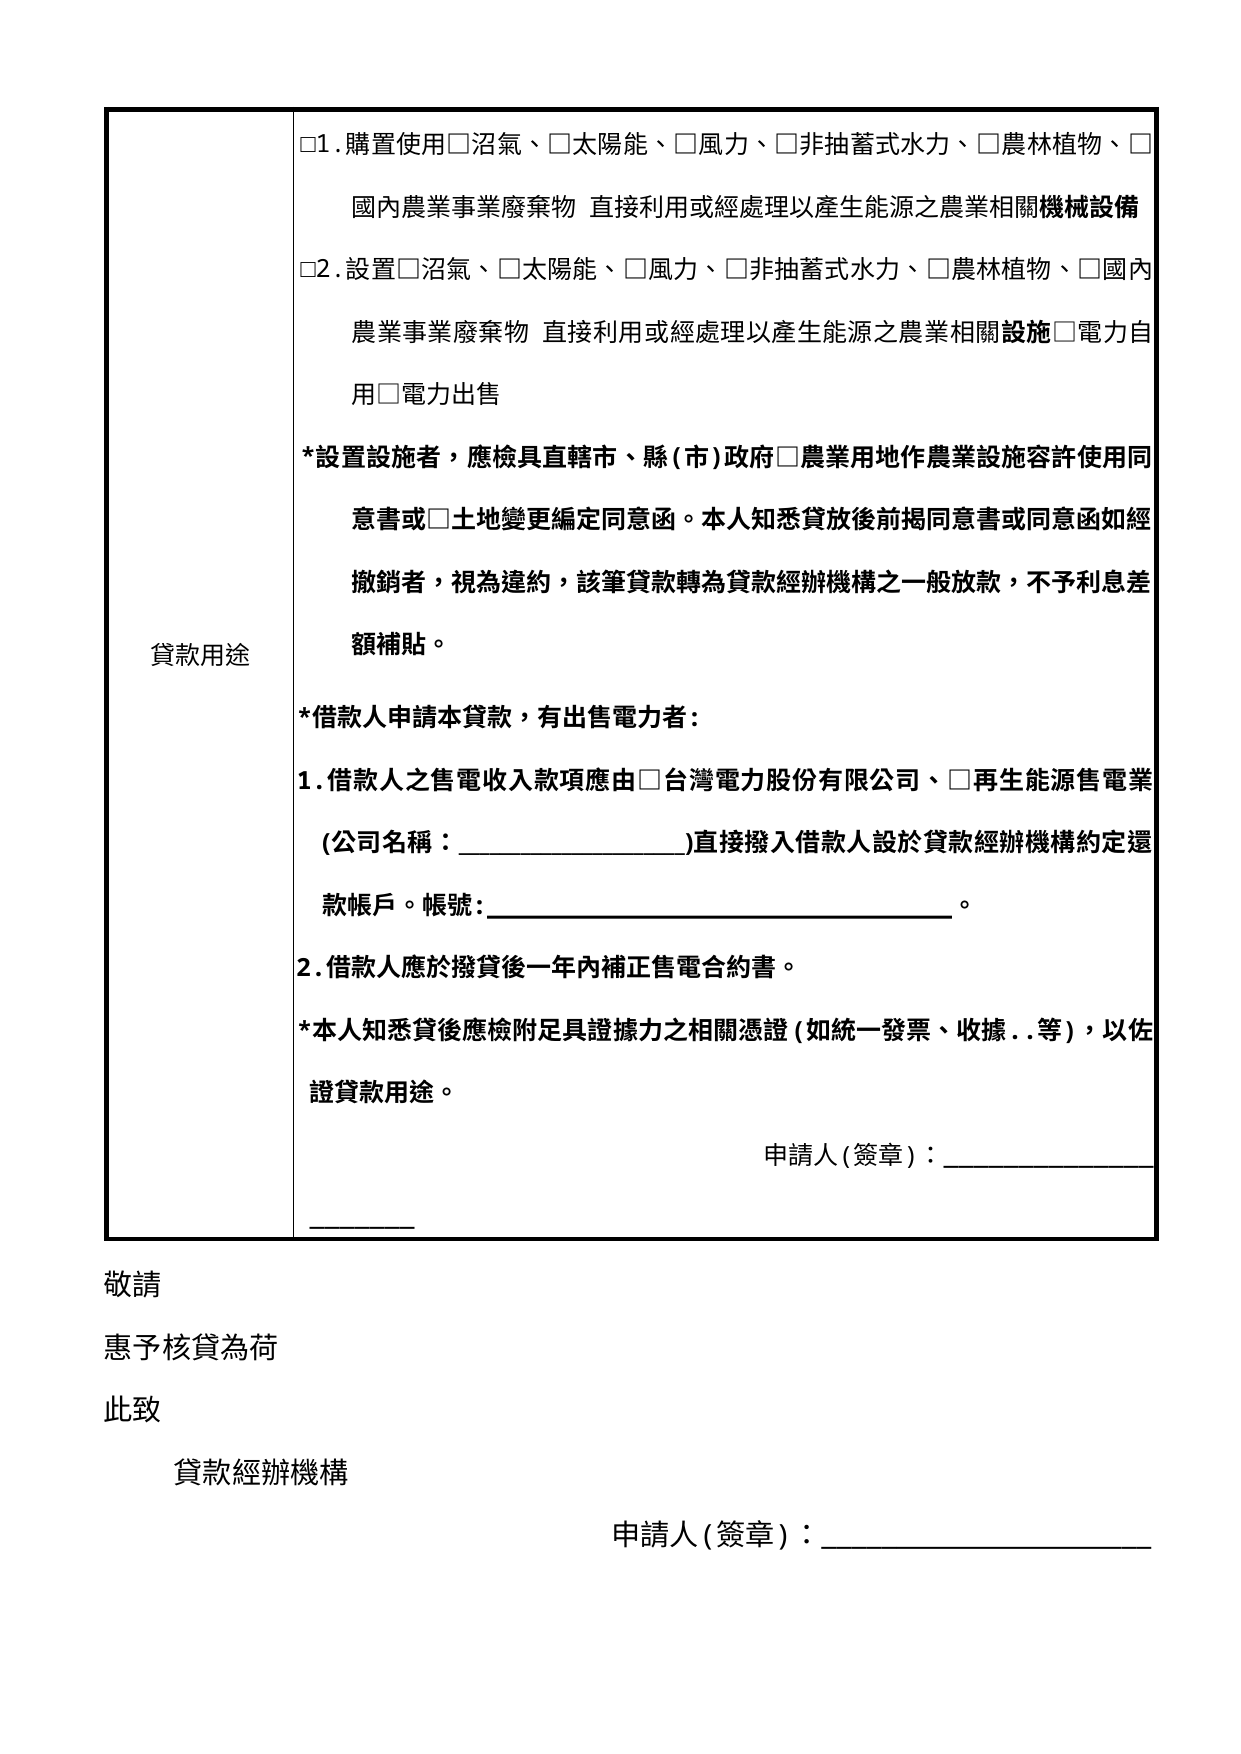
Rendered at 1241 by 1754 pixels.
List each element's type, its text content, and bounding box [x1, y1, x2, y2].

table_cell □1.購置使用□沼氣、□太陽能、□風力、□非抽蓄式水力、□農林植物、□國內農業事業廢棄物 直接利用或經處理以產生能源之農業相關機械設備 □2.設置□沼氣、□太陽能、□風力、□非抽蓄式水力、□農林植物、□國內農業事業廢棄物 直接利用或經處理以產生能源之農業相關設施□電力自用□電力出售 *設置設施者，應檢具直轄市、縣(市)政府□農業用地作農業設施容許使用同意書或□土地變更編定同意函。本人知悉貸放後前揭同意書或同意函如經撤銷者，視為違約，該筆貸款轉為貸款經辦機構之一般放款，不予利息差額補貼。 *借款人申請本貸款，有出售電力者: 1.借款人之售電收入款項應由□台灣電力股份有限公司、□再生能源售電業(公司名稱：______________________)直接撥入借款人設於貸款經辦機構約定還款帳戶。帳號:_______________________________。 2.借款人應於撥貸後一年內補正售電合約書。 *本人知悉貸後應檢附足具證據力之相關憑證(如統一發票、收據..等)，以佐證貸款用途。 申請人(簽章)：_____________________ [294, 112, 1154, 1237]
table_cell 貸款用途 [109, 112, 293, 1237]
text 此致 [103, 1366, 1152, 1429]
text 貸款經辦機構 [103, 1429, 1152, 1491]
text 申請人(簽章)：______________________ [103, 1491, 1152, 1554]
text 惠予核貸為荷 [103, 1304, 1152, 1366]
text 敬請 [103, 1241, 1152, 1304]
